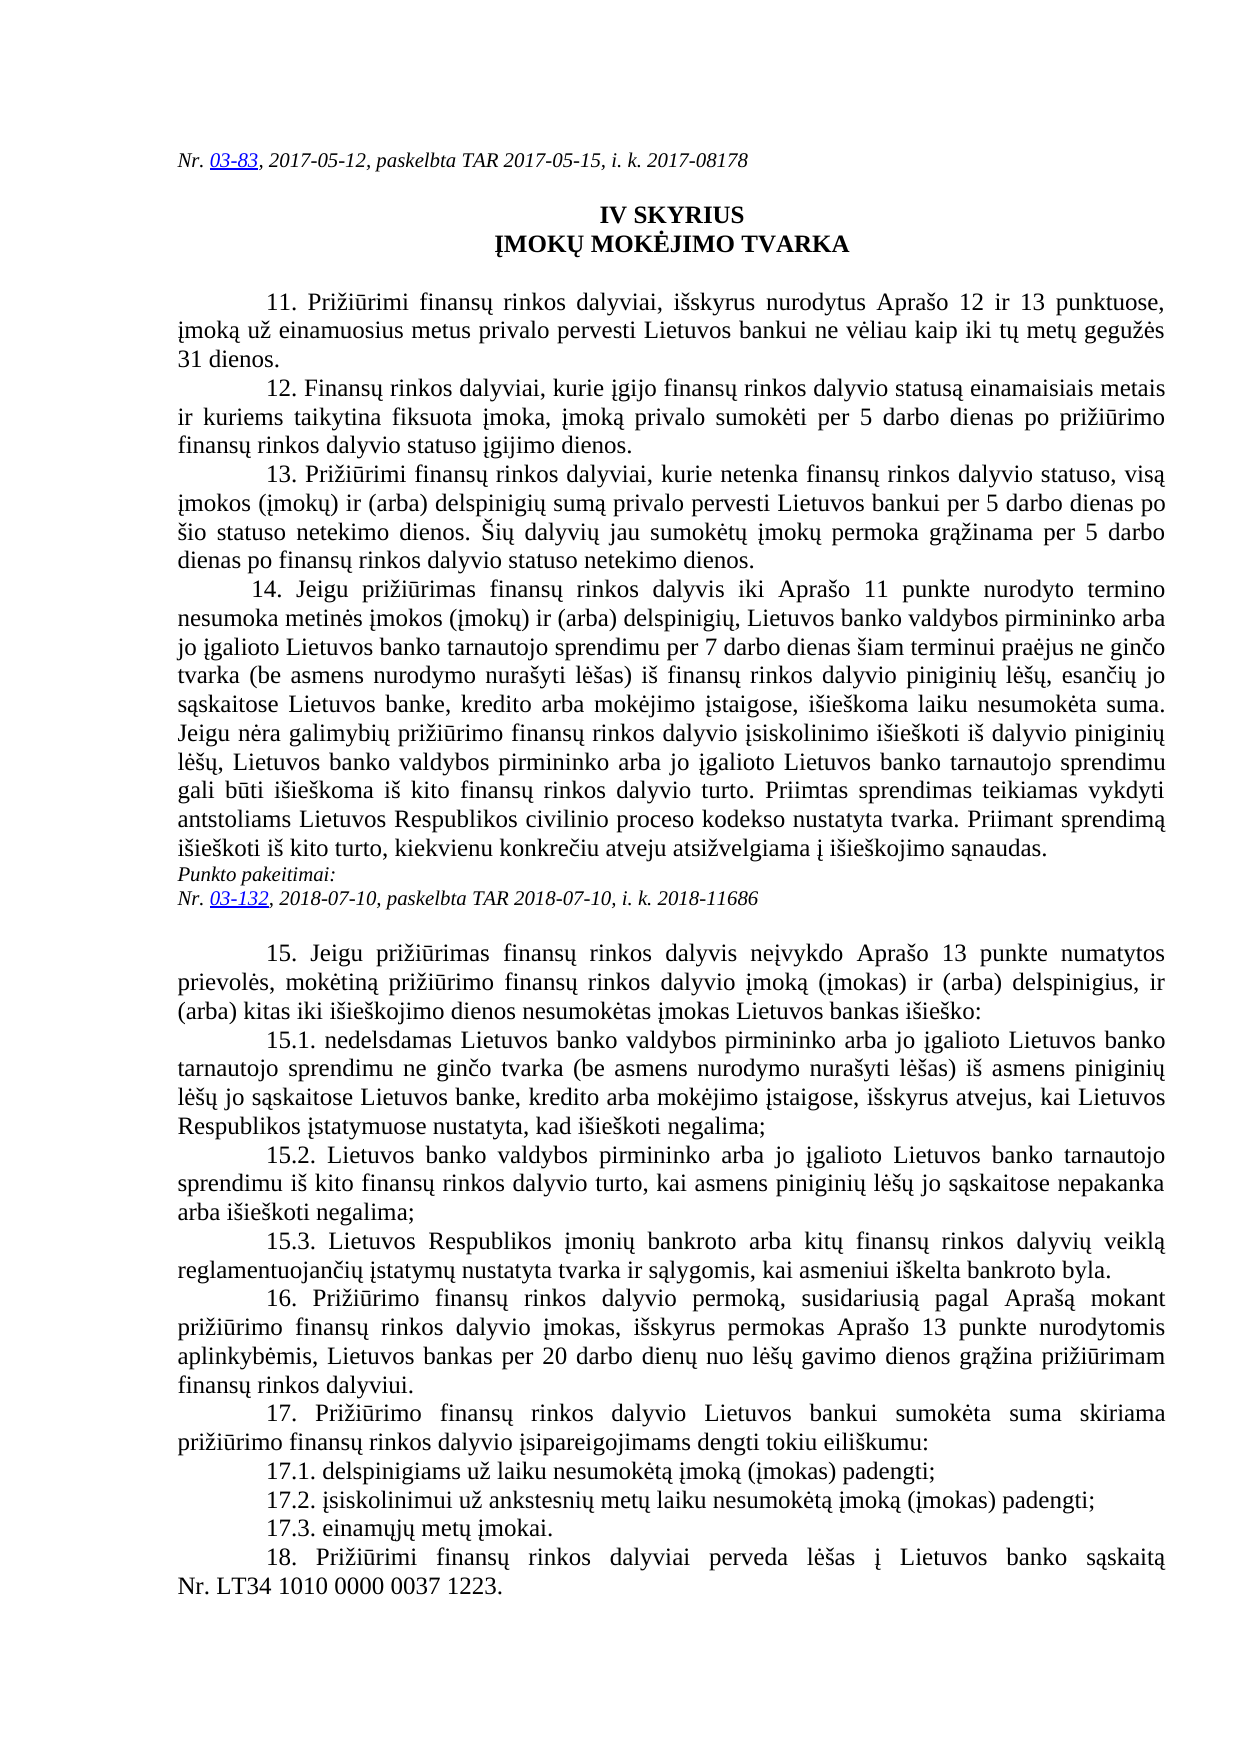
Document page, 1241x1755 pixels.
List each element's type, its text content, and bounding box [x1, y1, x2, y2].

text 15.3. Lietuvos Respublikos įmonių bankroto arba kitų finansų rinkos dalyvių veiklą reglamentuojančių įstatymų nustatyta tvarka ir sąlygomis, kai asmeniui iškelta bankroto byla. [177, 1226, 1166, 1283]
text 14. Jeigu prižiūrimas finansų rinkos dalyvis iki Aprašo 11 punkte nurodyto termino nesumoka metinės įmokos (įmokų) ir (arba) delspinigių, Lietuvos banko valdybos pirmininko arba jo įgalioto Lietuvos banko tarnautojo sprendimu per 7 darbo dienas šiam terminui praėjus ne ginčo tvarka (be asmens nurodymo nurašyti lėšas) iš finansų rinkos dalyvio piniginių lėšų, esančių jo sąskaitose Lietuvos banke, kredito arba mokėjimo įstaigose, išieškoma laiku nesumokėta suma. Jeigu nėra galimybių prižiūrimo finansų rinkos dalyvio įsiskolinimo išieškoti iš dalyvio piniginių lėšų, Lietuvos banko valdybos pirmininko arba jo įgalioto Lietuvos banko tarnautojo sprendimu gali būti išieškoma iš kito finansų rinkos dalyvio turto. Priimtas sprendimas teikiamas vykdyti antstoliams Lietuvos Respublikos civilinio proceso kodekso nustatyta tvarka. Priimant sprendimą išieškoti iš kito turto, kiekvienu konkrečiu atveju atsižvelgiama į išieškojimo sąnaudas. [177, 574, 1166, 862]
text 18. Prižiūrimi finansų rinkos dalyviai perveda lėšas į Lietuvos banko sąskaitą Nr. LT34 1010 0000 0037 1223. [177, 1542, 1166, 1600]
text Nr. 03-132, 2018-07-10, paskelbta TAR 2018-07-10, i. k. 2018-11686 [177, 886, 1166, 910]
text 11. Prižiūrimi finansų rinkos dalyviai, išskyrus nurodytus Aprašo 12 ir 13 punktuose, įmoką už einamuosius metus privalo pervesti Lietuvos bankui ne vėliau kaip iki tų metų gegužės 31 dienos. [177, 287, 1166, 373]
text IV SKYRIUS [177, 200, 1166, 229]
text 17.2. įsiskolinimui už ankstesnių metų laiku nesumokėtą įmoką (įmokas) padengti; [177, 1485, 1166, 1513]
text 15.1. nedelsdamas Lietuvos banko valdybos pirmininko arba jo įgalioto Lietuvos banko tarnautojo sprendimu ne ginčo tvarka (be asmens nurodymo nurašyti lėšas) iš asmens piniginių lėšų jo sąskaitose Lietuvos banke, kredito arba mokėjimo įstaigose, išskyrus atvejus, kai Lietuvos Respublikos įstatymuose nustatyta, kad išieškoti negalima; [177, 1025, 1166, 1140]
text 17.1. delspinigiams už laiku nesumokėtą įmoką (įmokas) padengti; [177, 1456, 1166, 1485]
text 17.3. einamųjų metų įmokai. [177, 1513, 1166, 1542]
text Punkto pakeitimai: [177, 862, 1166, 886]
text 15. Jeigu prižiūrimas finansų rinkos dalyvis neįvykdo Aprašo 13 punkte numatytos prievolės, mokėtiną prižiūrimo finansų rinkos dalyvio įmoką (įmokas) ir (arba) delspinigius, ir (arba) kitas iki išieškojimo dienos nesumokėtas įmokas Lietuvos bankas išieško: [177, 938, 1166, 1025]
text 15.2. Lietuvos banko valdybos pirmininko arba jo įgalioto Lietuvos banko tarnautojo sprendimu iš kito finansų rinkos dalyvio turto, kai asmens piniginių lėšų jo sąskaitose nepakanka arba išieškoti negalima; [177, 1140, 1166, 1226]
text 13. Prižiūrimi finansų rinkos dalyviai, kurie netenka finansų rinkos dalyvio statuso, visą įmokos (įmokų) ir (arba) delspinigių sumą privalo pervesti Lietuvos bankui per 5 darbo dienas po šio statuso netekimo dienos. Šių dalyvių jau sumokėtų įmokų permoka grąžinama per 5 darbo dienas po finansų rinkos dalyvio statuso netekimo dienos. [177, 459, 1166, 574]
text 16. Prižiūrimo finansų rinkos dalyvio permoką, susidariusią pagal Aprašą mokant prižiūrimo finansų rinkos dalyvio įmokas, išskyrus permokas Aprašo 13 punkte nurodytomis aplinkybėmis, Lietuvos bankas per 20 darbo dienų nuo lėšų gavimo dienos grąžina prižiūrimam finansų rinkos dalyviui. [177, 1283, 1166, 1398]
text 12. Finansų rinkos dalyviai, kurie įgijo finansų rinkos dalyvio statusą einamaisiais metais ir kuriems taikytina fiksuota įmoka, įmoką privalo sumokėti per 5 darbo dienas po prižiūrimo finansų rinkos dalyvio statuso įgijimo dienos. [177, 373, 1166, 459]
text Nr. 03-83, 2017-05-12, paskelbta TAR 2017-05-15, i. k. 2017-08178 [177, 148, 1166, 172]
text ĮMOKŲ MOKĖJIMO TVARKA [177, 229, 1166, 258]
text 17. Prižiūrimo finansų rinkos dalyvio Lietuvos bankui sumokėta suma skiriama prižiūrimo finansų rinkos dalyvio įsipareigojimams dengti tokiu eiliškumu: [177, 1398, 1166, 1456]
